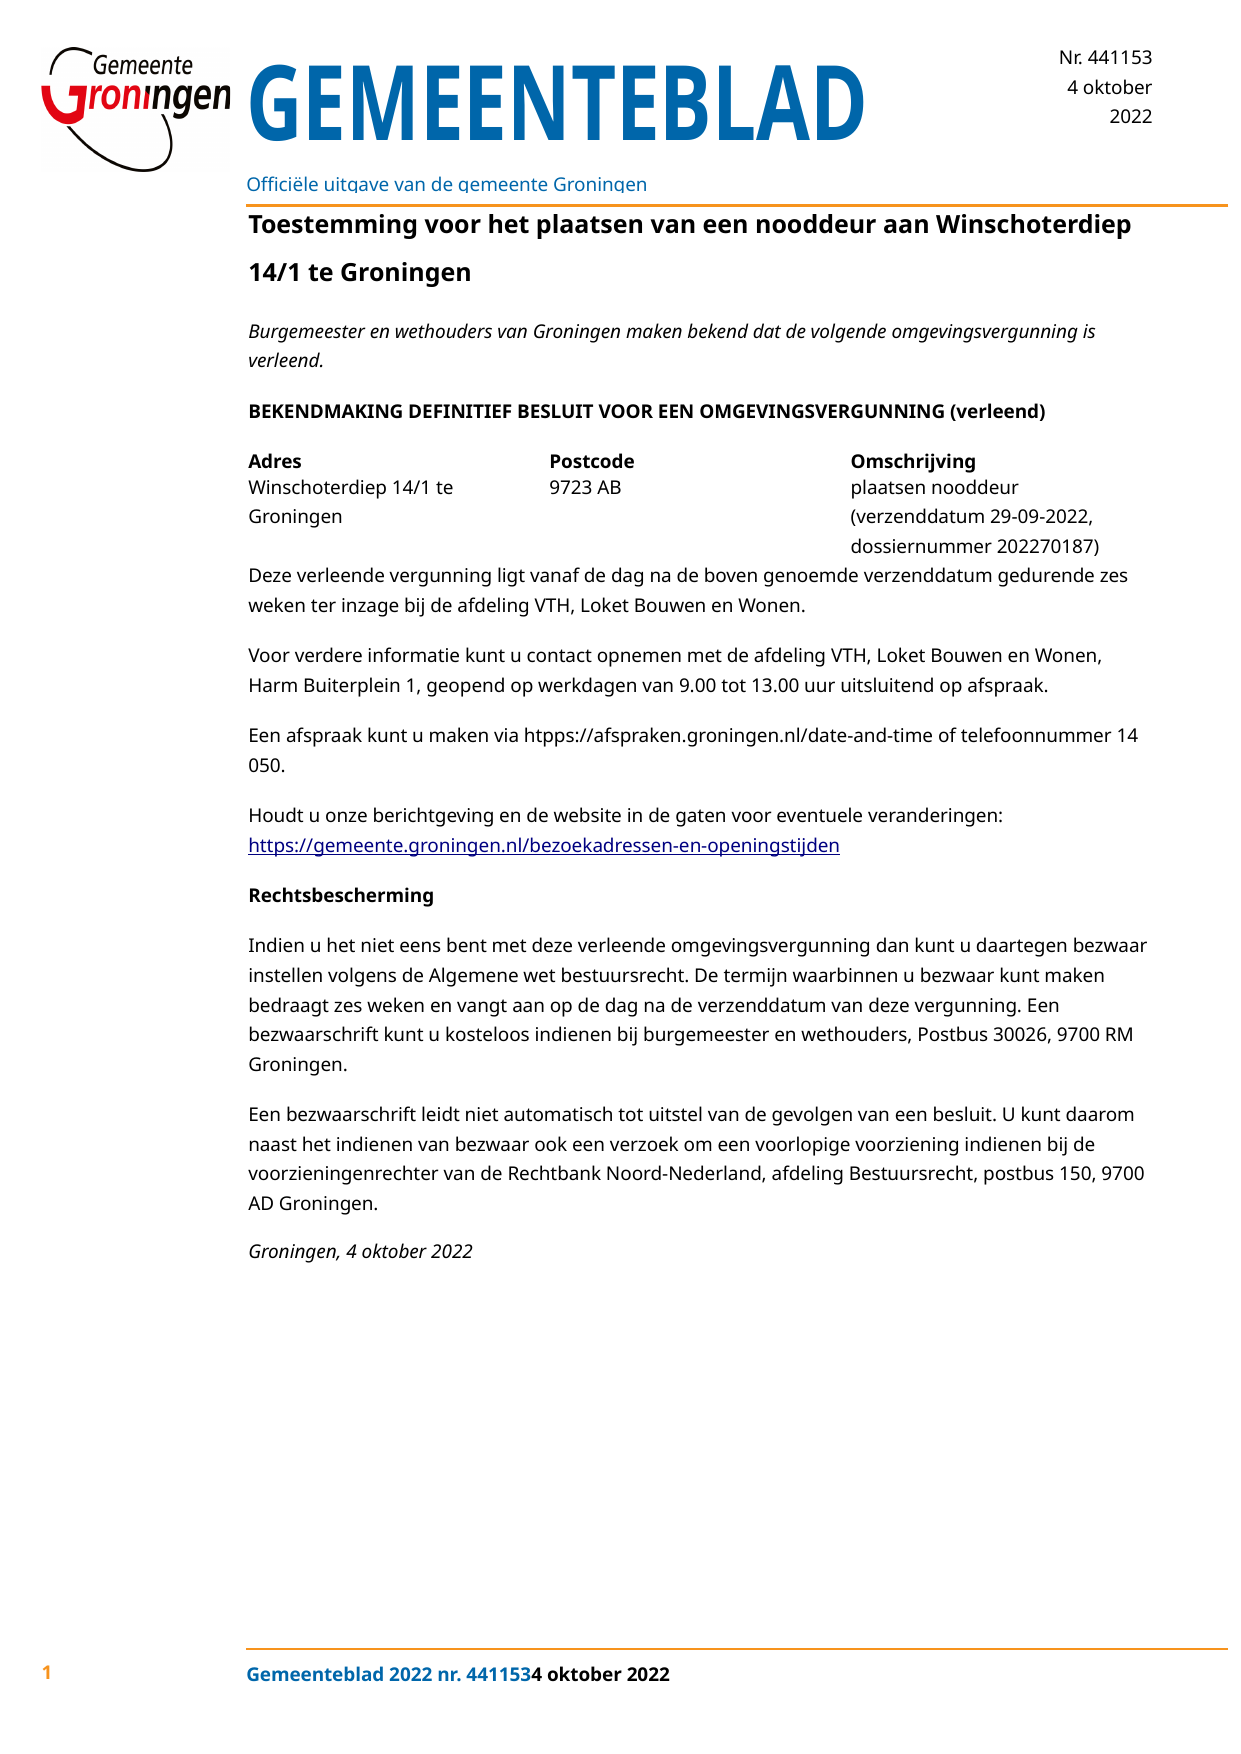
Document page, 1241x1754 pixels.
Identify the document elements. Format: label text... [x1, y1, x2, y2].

text Indien u het niet eens bent met deze verleende omgevingsvergunning dan kunt u daartegen bezwaar instellen volgens de Algemene wet bestuursrecht. De termijn waarbinnen u bezwaar kunt maken bedraagt zes weken en vangt aan op de dag na de verzenddatum van deze vergunning. Een bezwaarschrift kunt u kosteloos indienen bij burgemeester en wethouders, Postbus 30026, 9700 RM Groningen. [248, 933, 1152, 1077]
text Houdt u onze berichtgeving en de website in de gaten voor eventuele veranderingen: https://gemeente.groningen.nl/bezoekadressen-en-openingstijden [248, 802, 1152, 858]
text Burgemeester en wethouders van Groningen maken bekend dat de volgende omgevingsvergunning is verleend. [248, 318, 1152, 373]
table_header Postcode [549, 449, 850, 474]
picture [41, 47, 231, 172]
text BEKENDMAKING DEFINITIEF BESLUIT VOOR EEN OMGEVINGSVERGUNNING (verleend) [248, 398, 1152, 424]
table_cell 9723 AB [549, 474, 850, 559]
text Deze verleende vergunning ligt vanaf de dag na de boven genoemde verzenddatum gedurende zes weken ter inzage bij de afdeling VTH, Loket Bouwen en Wonen. [248, 562, 1152, 618]
text Rechtsbescherming [248, 882, 1152, 908]
text Toestemming voor het plaatsen van een nooddeur aan Winschoterdiep 14/1 te Groningen [248, 207, 1152, 288]
table_header Adres [248, 449, 549, 474]
table_header Omschrijving [850, 449, 1152, 474]
text Groningen, 4 oktober 2022 [248, 1238, 1152, 1264]
table_cell plaatsen nooddeur (verzenddatum 29-09-2022, dossiernummer 202270187) [850, 474, 1152, 559]
text Een afspraak kunt u maken via htpps://afspraken.groningen.nl/date-and-time of telefoonnummer 14 050. [248, 722, 1152, 778]
table_cell Winschoterdiep 14/1 te Groningen [248, 474, 549, 559]
text Een bezwaarschrift leidt niet automatisch tot uitstel van de gevolgen van een besluit. U kunt daarom naast het indienen van bezwaar ook een verzoek om een voorlopige voorziening indienen bij de voorzieningenrechter van de Rechtbank Noord-Nederland, afdeling Bestuursrecht, postbus 150, 9700 AD Groningen. [248, 1101, 1152, 1216]
text Voor verdere informatie kunt u contact opnemen met de afdeling VTH, Loket Bouwen en Wonen, Harm Buiterplein 1, geopend op werkdagen van 9.00 tot 13.00 uur uitsluitend op afspraak. [248, 642, 1152, 698]
